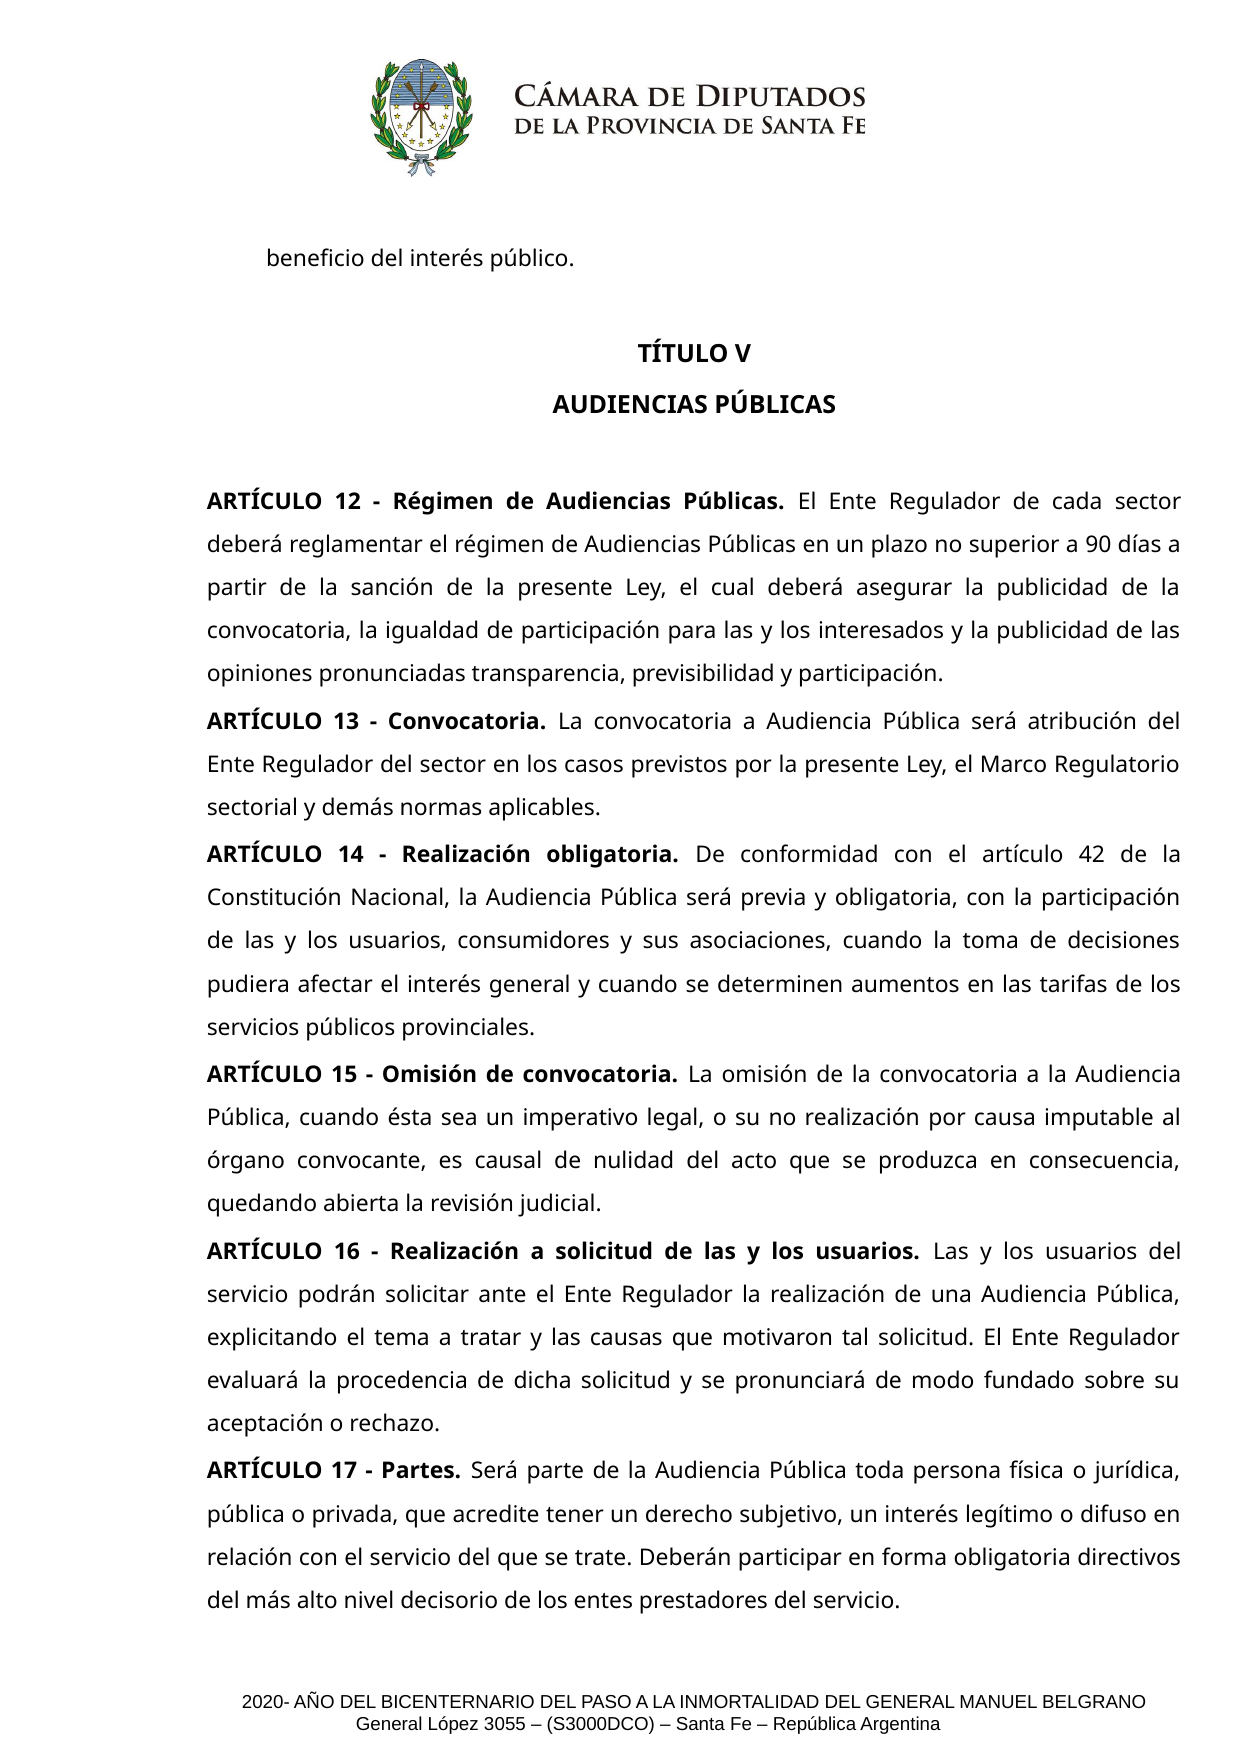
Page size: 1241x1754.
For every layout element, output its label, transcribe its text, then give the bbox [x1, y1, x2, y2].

text ARTÍCULO 14 - Realización obligatoria. De conformidad con el artículo 42 de la Constitución Nacional, la Audiencia Pública será previa y obligatoria, con la participación de las y los usuarios, consumidores y sus asociaciones, cuando la toma de decisiones pudiera afectar el interés general y cuando se determinen aumentos en las tarifas de los servicios públicos provinciales. [207, 838, 1182, 1042]
text ARTÍCULO 12 - Régimen de Audiencias Públicas. El Ente Regulador de cada sector deberá reglamentar el régimen de Audiencias Públicas en un plazo no superior a 90 días a partir de la sanción de la presente Ley, el cual deberá asegurar la publicidad de la convocatoria, la igualdad de participación para las y los interesados y la publicidad de las opiniones pronunciadas transparencia, previsibilidad y participación. [207, 485, 1182, 689]
text beneficio del interés público. [266, 242, 1182, 273]
text TÍTULO V [207, 336, 1182, 370]
text ARTÍCULO 15 - Omisión de convocatoria. La omisión de la convocatoria a la Audiencia Pública, cuando ésta sea un imperativo legal, o su no realización por causa imputable al órgano convocante, es causal de nulidad del acto que se produzca en consecuencia, quedando abierta la revisión judicial. [207, 1058, 1182, 1219]
text AUDIENCIAS PÚBLICAS [207, 387, 1182, 421]
picture [370, 59, 866, 181]
text ARTÍCULO 16 - Realización a solicitud de las y los usuarios. Las y los usuarios del servicio podrán solicitar ante el Ente Regulador la realización de una Audiencia Pública, explicitando el tema a tratar y las causas que motivaron tal solicitud. El Ente Regulador evaluará la procedencia de dicha solicitud y se pronunciará de modo fundado sobre su aceptación o rechazo. [207, 1235, 1182, 1438]
text ARTÍCULO 13 - Convocatoria. La convocatoria a Audiencia Pública será atribución del Ente Regulador del sector en los casos previstos por la presente Ley, el Marco Regulatorio sectorial y demás normas aplicables. [207, 705, 1182, 822]
text ARTÍCULO 17 - Partes. Será parte de la Audiencia Pública toda persona física o jurídica, pública o privada, que acredite tener un derecho subjetivo, un interés legítimo o difuso en relación con el servicio del que se trate. Deberán participar en forma obligatoria directivos del más alto nivel decisorio de los entes prestadores del servicio. [207, 1454, 1182, 1615]
